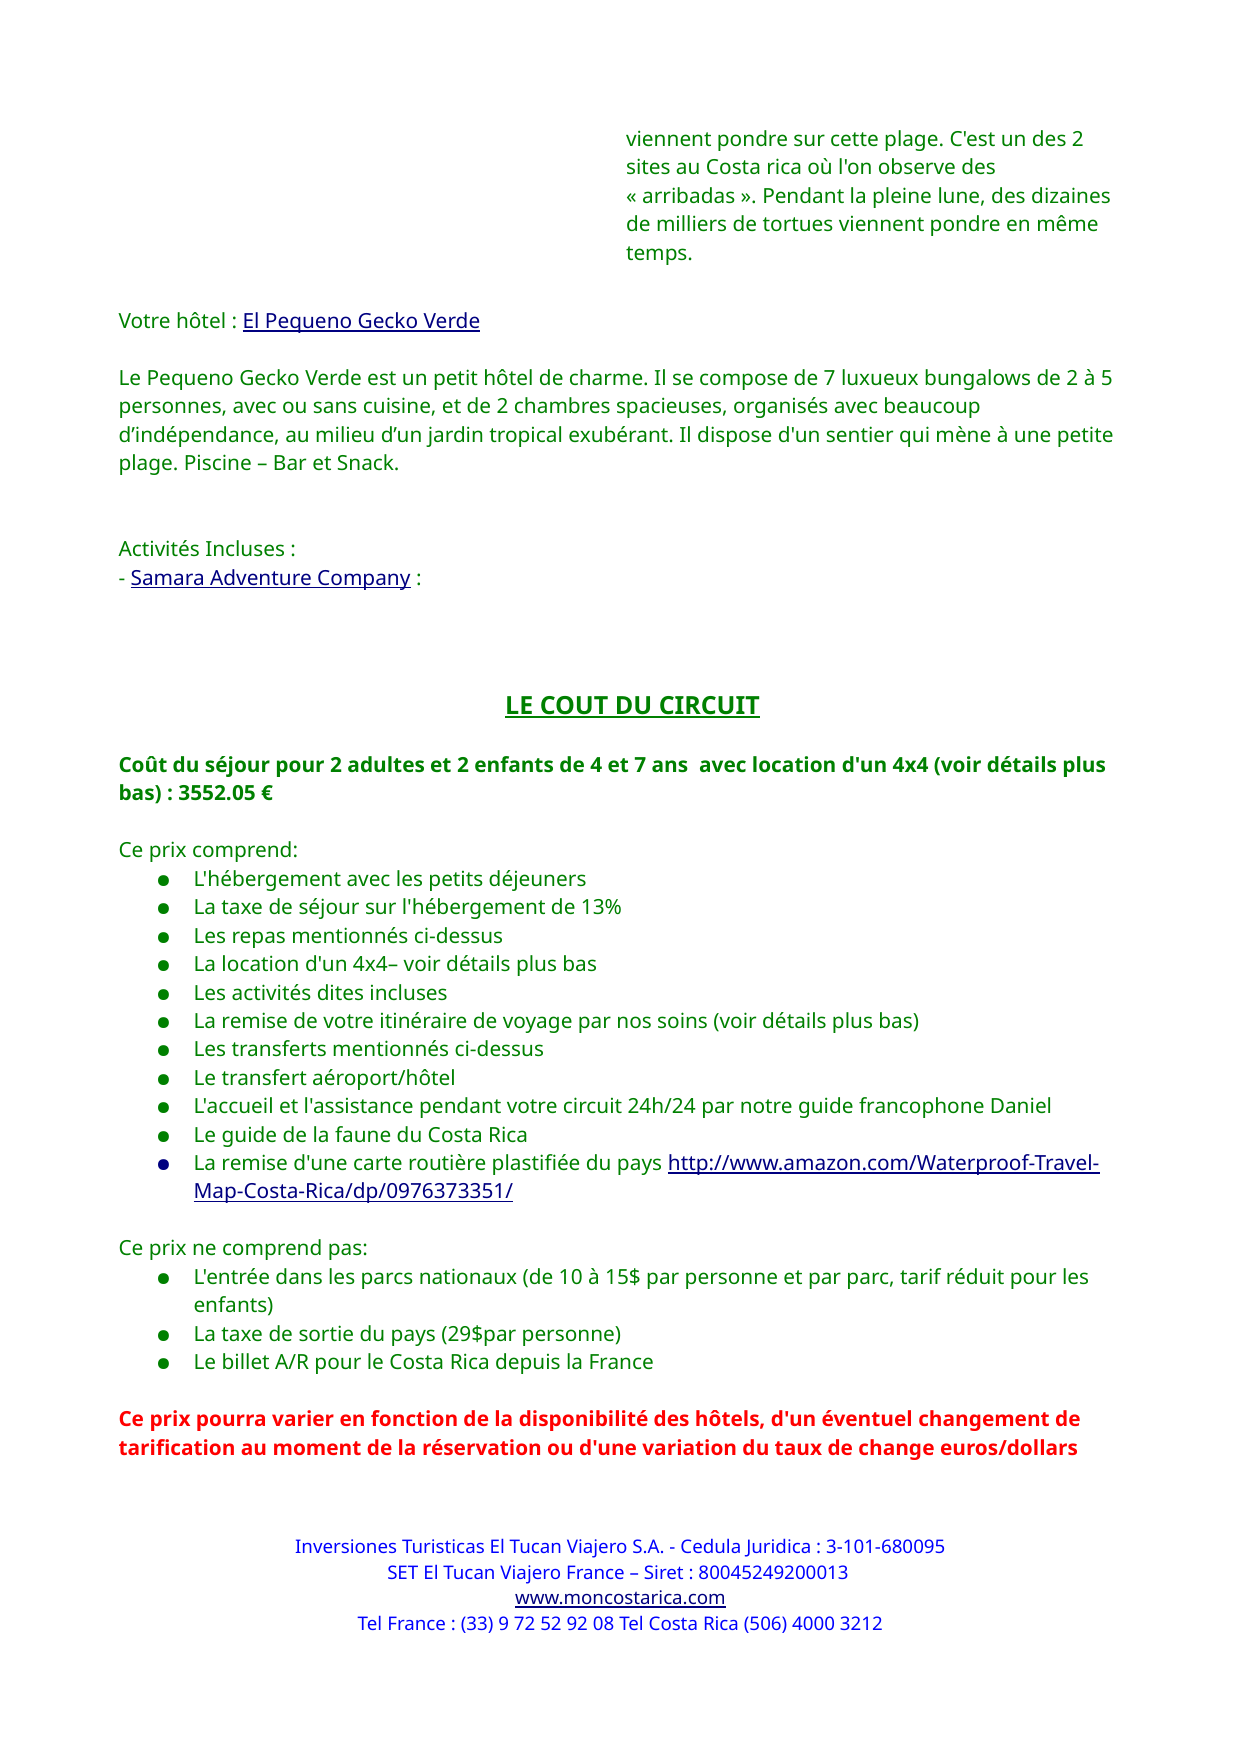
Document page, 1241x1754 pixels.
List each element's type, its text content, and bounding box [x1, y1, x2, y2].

list L'hébergement avec les petits déjeuners [156, 864, 1122, 892]
list La taxe de sortie du pays (29$par personne) [156, 1319, 1122, 1347]
text Coût du séjour pour 2 adultes et 2 enfants de 4 et 7 ans avec location d'un 4x4 (voir détails plus bas) : 3552.05 € [118, 750, 1122, 807]
list La location d'un 4x4– voir détails plus bas [156, 949, 1122, 978]
list L'entrée dans les parcs nationaux (de 10 à 15$ par personne et par parc, tarif réduit pour les enfants) [156, 1262, 1122, 1319]
text Votre hôtel : El Pequeno Gecko Verde [118, 306, 1122, 334]
text Ce prix ne comprend pas: [118, 1233, 1122, 1262]
list Le guide de la faune du Costa Rica [156, 1120, 1122, 1148]
list Le transfert aéroport/hôtel [156, 1063, 1122, 1091]
list La taxe de séjour sur l'hébergement de 13% [156, 892, 1122, 921]
table_header viennent pondre sur cette plage. C'est un des 2 sites au Costa rica où l'on observe des « arribadas ». Pendant la pleine lune, des dizaines de milliers de tortues viennent pondre en même temps. [620, 118, 1122, 272]
list Le billet A/R pour le Costa Rica depuis la France [156, 1347, 1122, 1376]
text Activités Incluses : [118, 534, 1122, 563]
table_header [118, 118, 620, 272]
list L'accueil et l'assistance pendant votre circuit 24h/24 par notre guide francophone Daniel [156, 1091, 1122, 1120]
list Les repas mentionnés ci-dessus [156, 921, 1122, 949]
list Les activités dites incluses [156, 978, 1122, 1006]
text Le Pequeno Gecko Verde est un petit hôtel de charme. Il se compose de 7 luxueux bungalows de 2 à 5 personnes, avec ou sans cuisine, et de 2 chambres spacieuses, organisés avec beaucoup d’indépendance, au milieu d’un jardin tropical exubérant. Il dispose d'un sentier qui mène à une petite plage. Piscine – Bar et Snack. [118, 363, 1122, 477]
text Ce prix comprend: [118, 835, 1122, 864]
text LE COUT DU CIRCUIT [118, 688, 1146, 722]
list La remise d'une carte routière plastifiée du pays http://www.amazon.com/Waterproof-Travel-Map-Costa-Rica/dp/0976373351/ [156, 1148, 1122, 1205]
list Les transferts mentionnés ci-dessus [156, 1034, 1122, 1063]
text - Samara Adventure Company : [118, 563, 1122, 591]
list La remise de votre itinéraire de voyage par nos soins (voir détails plus bas) [156, 1006, 1122, 1034]
text Ce prix pourra varier en fonction de la disponibilité des hôtels, d'un éventuel changement de tarification au moment de la réservation ou d'une variation du taux de change euros/dollars [118, 1404, 1122, 1461]
